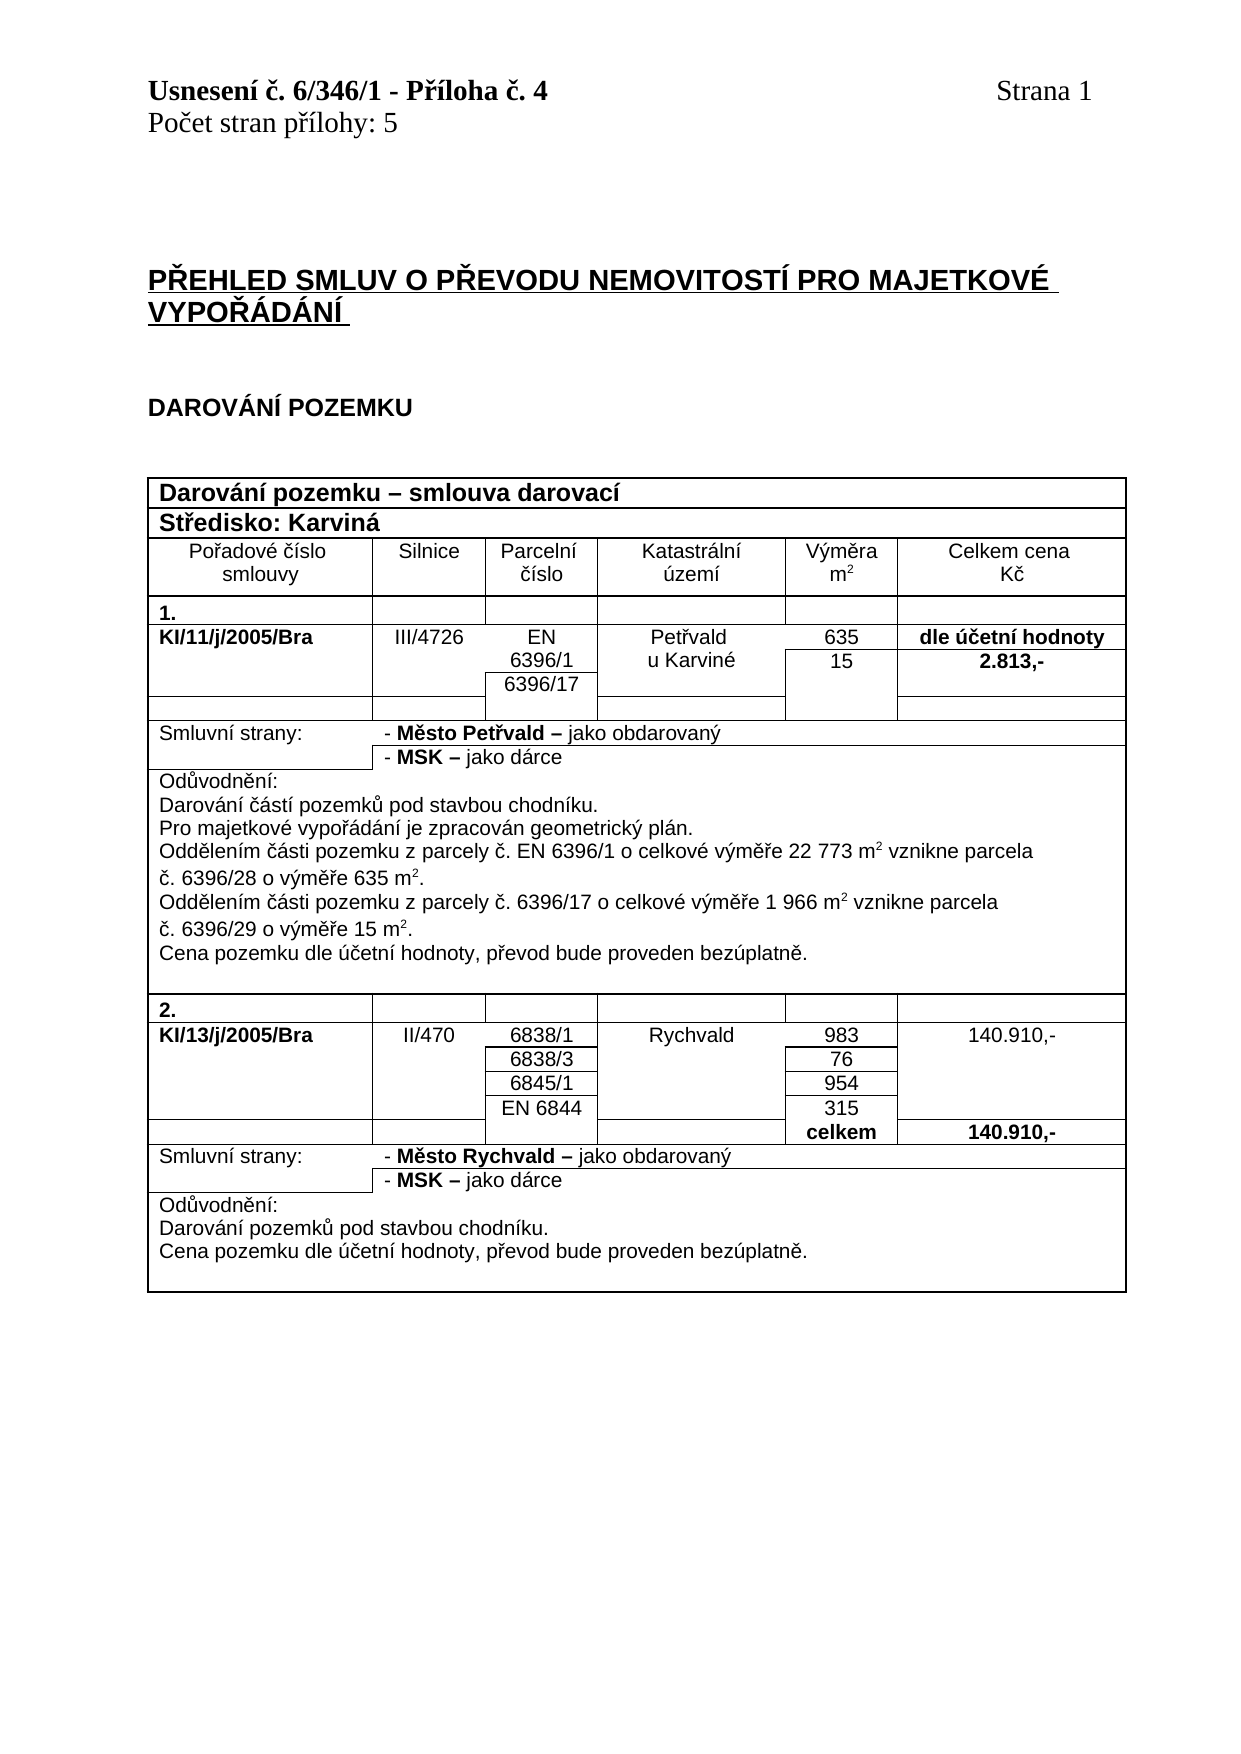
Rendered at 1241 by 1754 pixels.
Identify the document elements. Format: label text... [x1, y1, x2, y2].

table_cell [373, 1120, 485, 1143]
table_cell 6838/3 [486, 1048, 597, 1071]
table_cell [786, 597, 897, 624]
table_cell - MSK – jako dárce [373, 746, 1125, 769]
table_cell [373, 995, 485, 1022]
table_header 635 [785, 625, 897, 648]
table_cell 140.910,- [898, 1023, 1125, 1119]
text PŘEHLED SMLUV O PŘEVODU NEMOVITOSTÍ PRO MAJETKOVÉ VYPOŘÁDÁNÍ [148, 263, 1092, 329]
table_header - Město Rychvald – jako obdarovaný [373, 1145, 1125, 1168]
table_cell 140.910,- [898, 1120, 1125, 1143]
table_cell Smluvní strany: [149, 1145, 373, 1192]
table_cell 1. [149, 597, 372, 624]
table_cell [598, 995, 785, 1022]
table_cell II/470 [373, 1023, 485, 1119]
table_cell Katastrální území [598, 539, 785, 594]
table_cell Výměra m2 [786, 539, 897, 594]
table_cell Odůvodnění: Darování pozemků pod stavbou chodníku. Cena pozemku dle účetní hodnoty, převod bude proveden bezúplatně. [149, 1192, 1125, 1291]
table_cell 15 [786, 650, 897, 696]
table_header EN 6396/1 [485, 625, 597, 672]
table_cell Rychvald [598, 1023, 785, 1119]
table_cell celkem [786, 1119, 897, 1143]
table_cell Petřvald u Karviné [598, 625, 785, 696]
table_cell [786, 696, 897, 720]
table_header dle účetní hodnoty [898, 625, 1125, 648]
table_cell [598, 697, 785, 720]
table_cell [786, 995, 897, 1022]
table_header Darování pozemku – smlouva darovací [149, 479, 1125, 507]
table_cell Pořadové číslo smlouvy [149, 539, 372, 594]
table_header 983 [785, 1023, 897, 1046]
table_cell Parcelní číslo [486, 539, 597, 594]
table_cell Celkem cena Kč [898, 539, 1125, 594]
table_cell 76 [786, 1048, 897, 1071]
table_cell Středisko: Karviná [149, 509, 1125, 537]
table_cell KI/13/j/2005/Bra [149, 1023, 372, 1119]
table_cell [486, 696, 597, 720]
table_cell EN 6844 [486, 1096, 597, 1119]
table_cell 2.813,- [898, 650, 1125, 696]
table_cell [373, 597, 485, 624]
table_cell KI/11/j/2005/Bra [149, 625, 372, 696]
table_cell Odůvodnění: Darování částí pozemků pod stavbou chodníku. Pro majetkové vypořádání je zpracován geometrický plán. Oddělením části pozemku z parcely č. EN 6396/1 o celkové výměře 22 773 m2 vznikne parcela č. 6396/28 o výměře 635 m2. Oddělením části pozemku z parcely č. 6396/17 o celkové výměře 1 966 m2 vznikne parcela č. 6396/29 o výměře 15 m2. Cena pozemku dle účetní hodnoty, převod bude proveden bezúplatně. [149, 769, 1125, 992]
table_cell [486, 995, 597, 1022]
table_cell [486, 597, 597, 624]
table_cell 2. [149, 995, 372, 1022]
table_cell [598, 597, 785, 624]
table_cell Smluvní strany: [149, 721, 373, 769]
table_cell [149, 1120, 372, 1143]
table_cell 6396/17 [486, 673, 597, 696]
table_cell [486, 1119, 597, 1143]
table_cell - MSK – jako dárce [373, 1169, 1125, 1192]
table_cell [149, 697, 372, 720]
table_cell [373, 697, 485, 720]
table_header - Město Petřvald – jako obdarovaný [373, 721, 1125, 744]
table_cell [898, 995, 1125, 1022]
table_cell Silnice [373, 539, 485, 594]
table_header 6838/1 [485, 1023, 597, 1046]
table_cell 315 [786, 1096, 897, 1119]
table_cell 954 [786, 1072, 897, 1095]
table_cell [898, 597, 1125, 624]
text DAROVÁNÍ POZEMKU [148, 394, 1092, 422]
table_cell III/4726 [373, 625, 485, 696]
table_cell 6845/1 [486, 1072, 597, 1095]
table_cell [598, 1120, 785, 1143]
table_cell [898, 697, 1125, 720]
